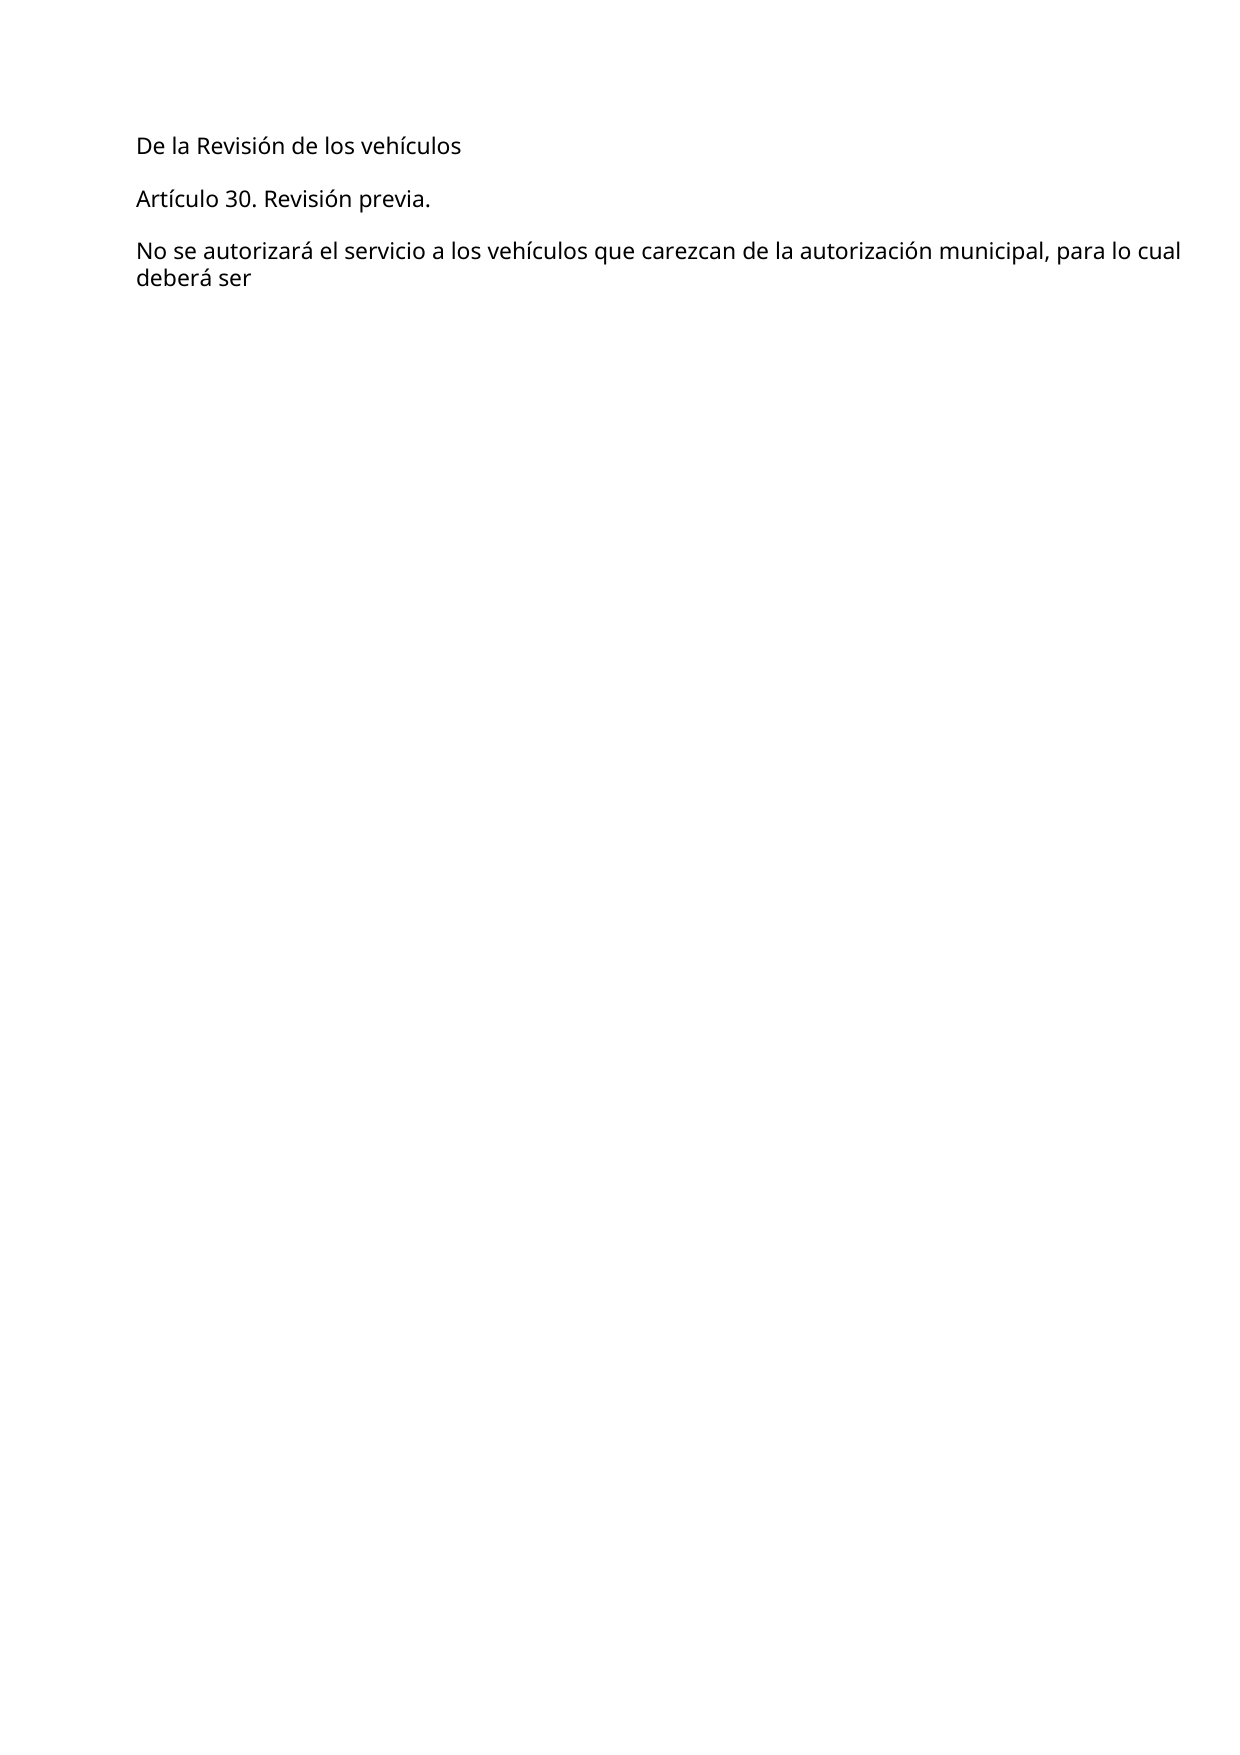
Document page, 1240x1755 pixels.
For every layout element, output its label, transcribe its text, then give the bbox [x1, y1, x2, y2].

text No se autorizará el servicio a los vehículos que carezcan de la autorización municipal, para lo cual deberá ser [136, 238, 1229, 292]
text Artículo 30. Revisión previa. [136, 186, 1229, 212]
text De la Revisión de los vehículos [136, 133, 1229, 160]
